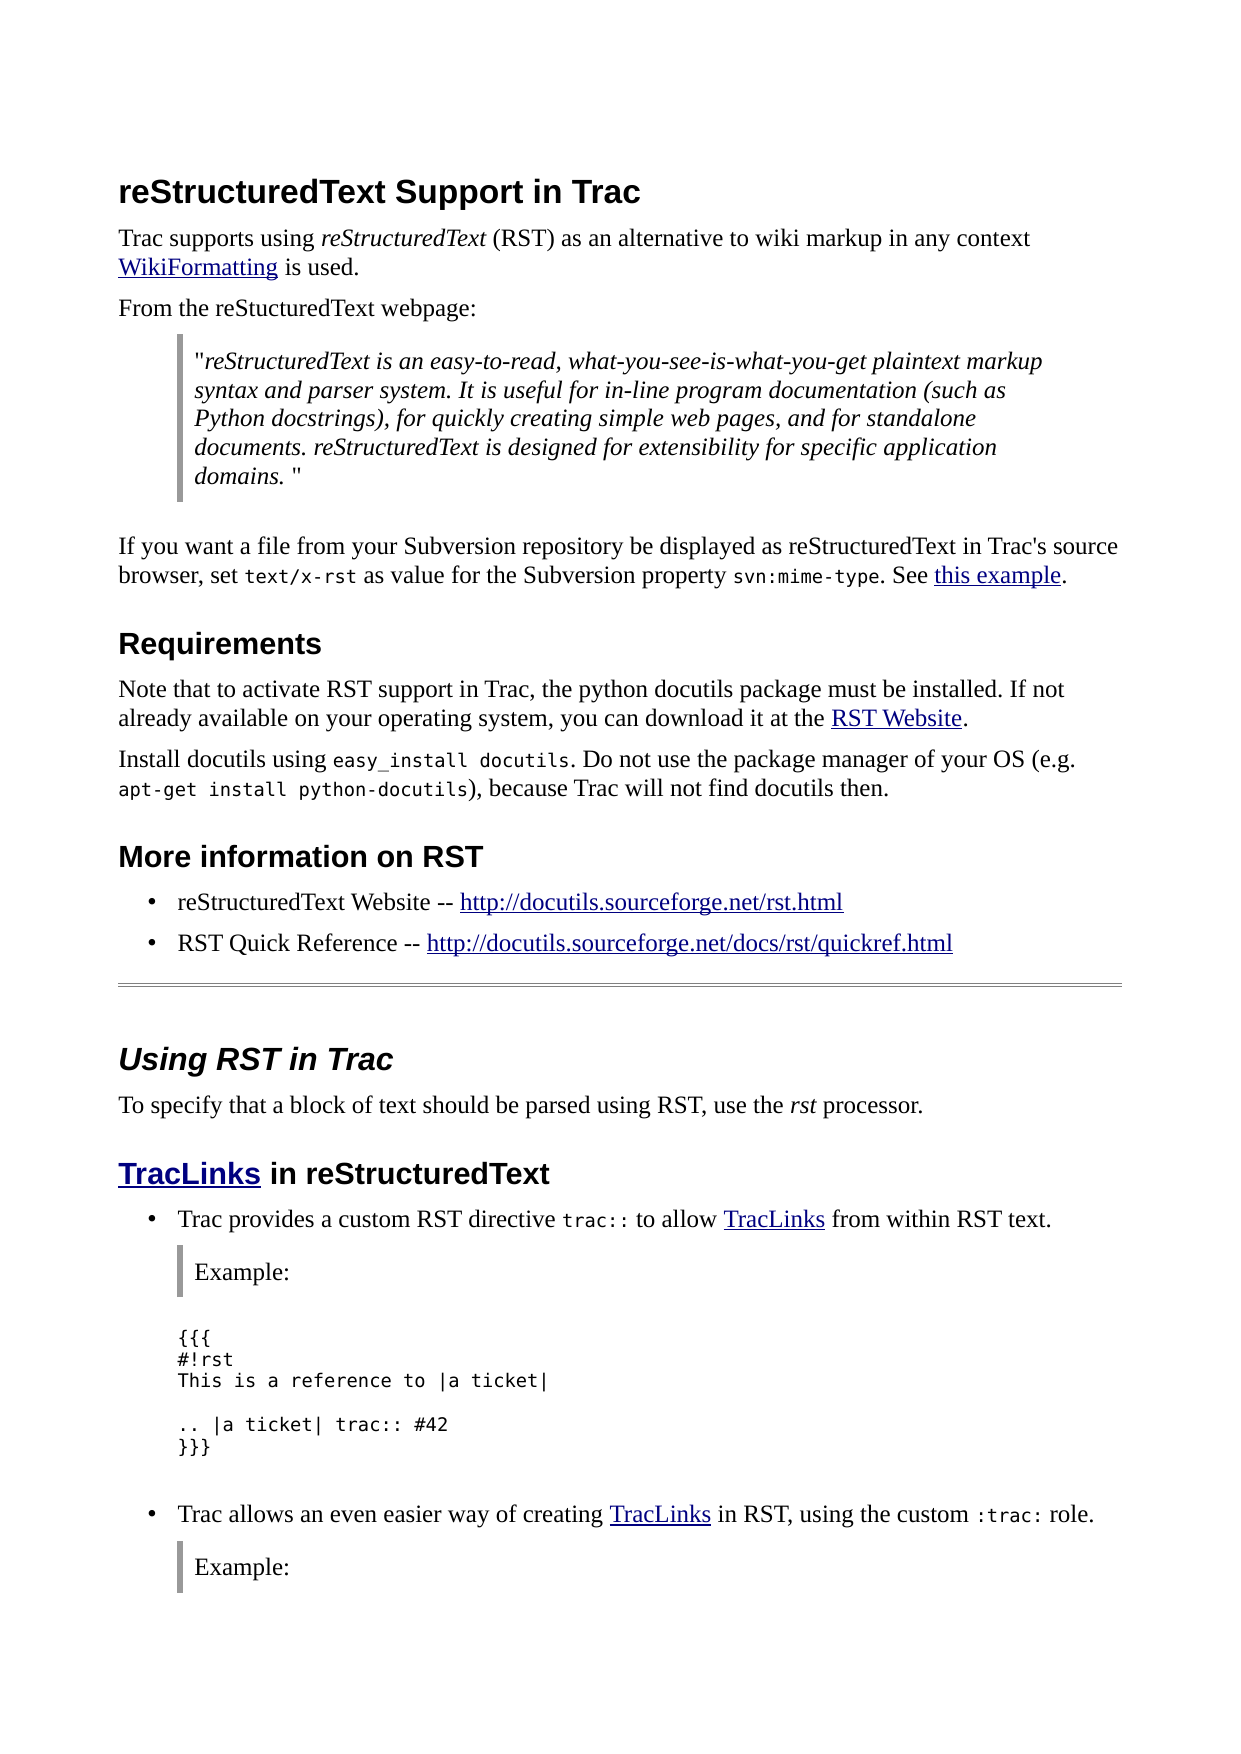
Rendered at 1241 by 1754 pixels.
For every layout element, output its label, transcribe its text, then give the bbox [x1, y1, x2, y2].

text "reStructuredText is an easy-to-read, what-you-see-is-what-you-get plaintext markup syntax and parser system. It is useful for in-line program documentation (such as Python docstrings), for quickly creating simple web pages, and for standalone documents. reStructuredText is designed for extensibility for specific application domains. " [183, 334, 1063, 502]
text To specify that a block of text should be parsed using RST, use the rst processor. [118, 1090, 1122, 1118]
list RST Quick Reference -- ​http://docutils.sourceforge.net/docs/rst/quickref.html [148, 928, 1122, 957]
subtitle reStructuredText Support in Trac [118, 172, 1122, 211]
text If you want a file from your Subversion repository be displayed as reStructuredText in Trac's source browser, set text/x-rst as value for the Subversion property svn:mime-type. See ​this example. [118, 531, 1122, 588]
list Trac provides a custom RST directive trac:: to allow TracLinks from within RST text. [148, 1204, 1122, 1232]
subtitle More information on RST [118, 839, 1122, 874]
subtitle Requirements [118, 626, 1122, 661]
text Example: [183, 1541, 1063, 1593]
subtitle TracLinks in reStructuredText [118, 1156, 1122, 1191]
text Example: [183, 1245, 1063, 1297]
text Note that to activate RST support in Trac, the python docutils package must be installed. If not already available on your operating system, you can download it at the ​RST Website. [118, 674, 1122, 731]
text Install docutils using easy_install docutils. Do not use the package manager of your OS (e.g. apt-get install python-docutils), because Trac will not find docutils then. [118, 744, 1122, 801]
subtitle Using RST in Trac [118, 1040, 1122, 1077]
text From the reStucturedText webpage: [118, 293, 1122, 322]
text Trac supports using reStructuredText (RST) as an alternative to wiki markup in any context WikiFormatting is used. [118, 223, 1122, 281]
list reStructuredText Website -- ​http://docutils.sourceforge.net/rst.html [148, 887, 1122, 915]
text {{{ #!rst This is a reference to |a ticket| .. |a ticket| trac:: #42 }}} [177, 1327, 1063, 1458]
list Trac allows an even easier way of creating TracLinks in RST, using the custom :trac: role. [148, 1499, 1122, 1528]
